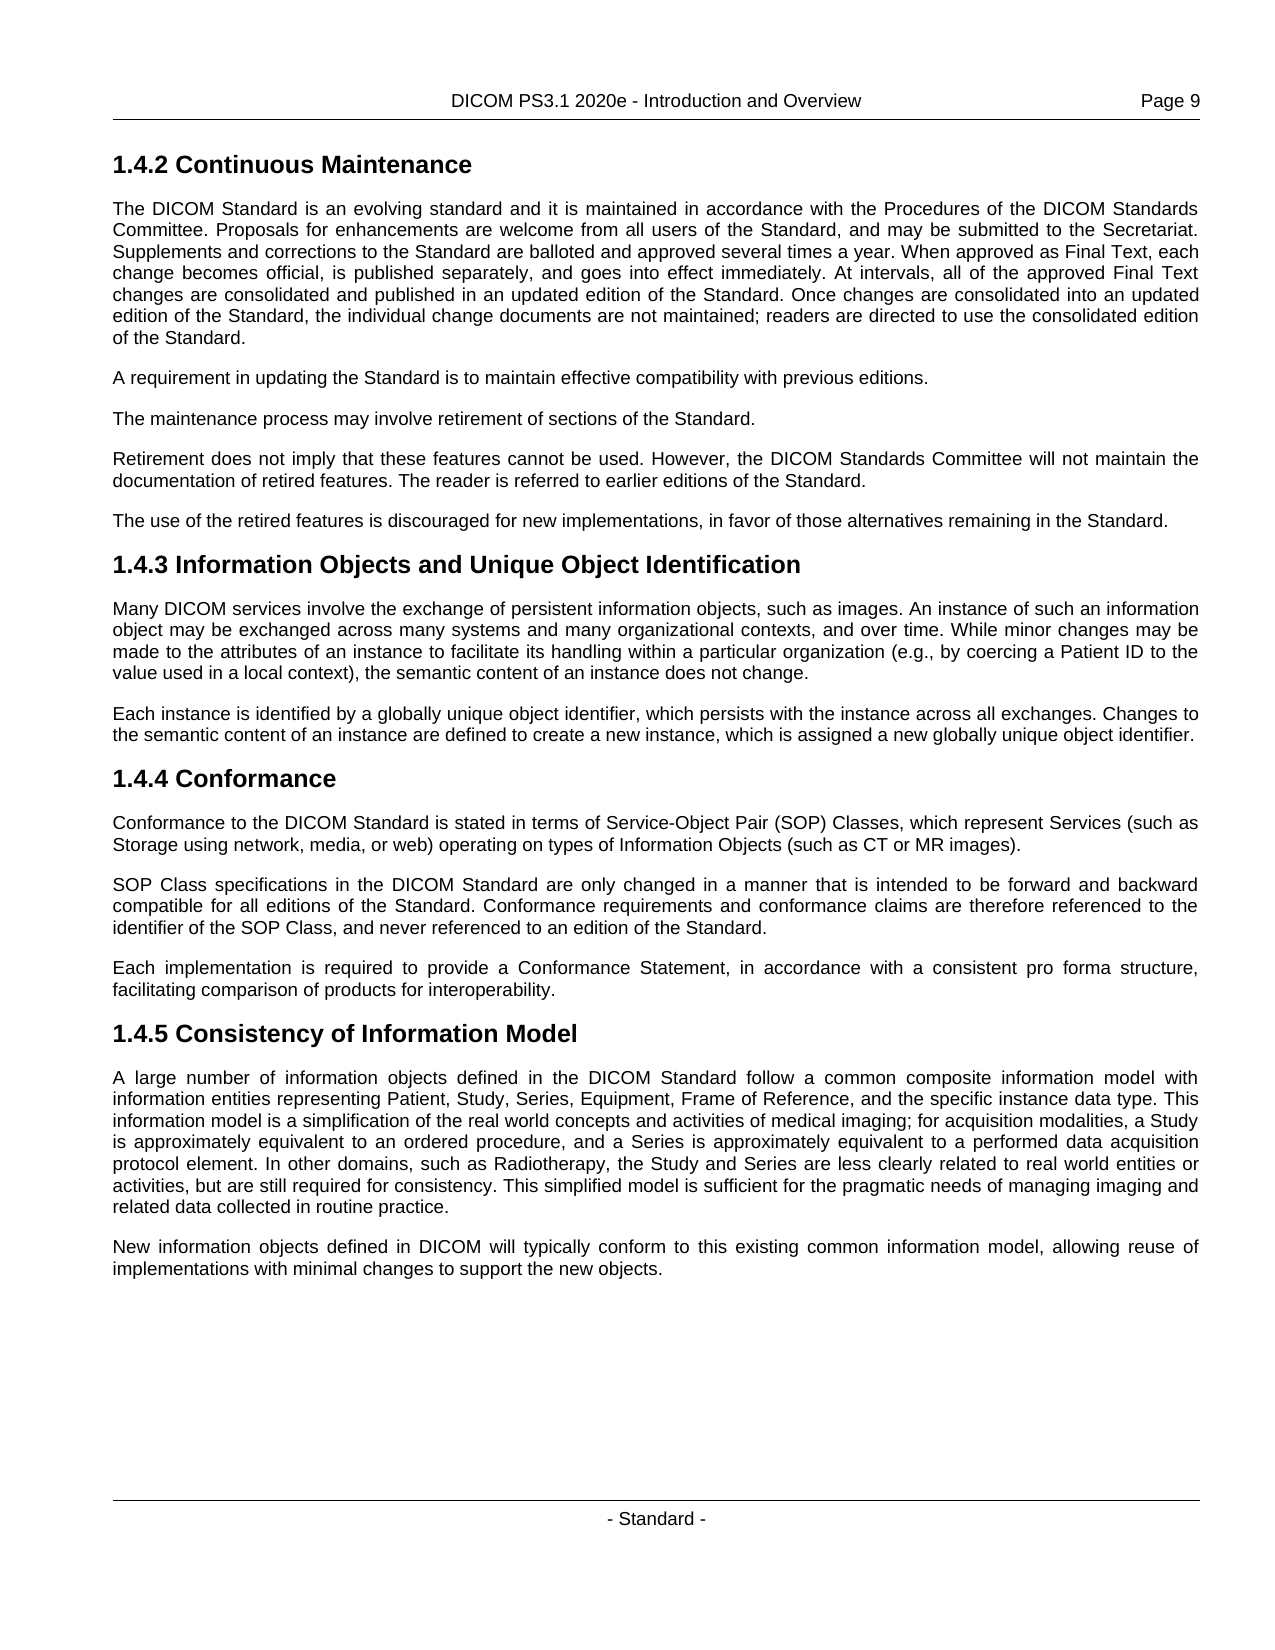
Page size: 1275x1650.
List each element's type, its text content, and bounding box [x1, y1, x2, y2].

text Conformance to the DICOM Standard is stated in terms of Service-Object Pair (SOP) Classes, which represent Services (such as Storage using network, media, or web) operating on types of Information Objects (such as CT or MR images). [112, 812, 1200, 855]
text The use of the retired features is discouraged for new implementations, in favor of those alternatives remaining in the Standard. [112, 510, 1200, 531]
text 1.4.3 Information Objects and Unique Object Identification [112, 550, 1200, 579]
text The maintenance process may involve retirement of sections of the Standard. [112, 407, 1200, 429]
text A requirement in updating the Standard is to maintain effective compatibility with previous editions. [112, 367, 1200, 389]
text 1.4.4 Conformance [112, 764, 1200, 793]
text Each instance is identified by a globally unique object identifier, which persists with the instance across all exchanges. Changes to the semantic content of an instance are defined to create a new instance, which is assigned a new globally unique object identifier. [112, 702, 1200, 746]
text 1.4.2 Continuous Maintenance [112, 150, 1200, 179]
text 1.4.5 Consistency of Information Model [112, 1019, 1200, 1048]
text Retirement does not imply that these features cannot be used. However, the DICOM Standards Committee will not maintain the documentation of retired features. The reader is referred to earlier editions of the Standard. [112, 448, 1200, 491]
text New information objects defined in DICOM will typically conform to this existing common information model, allowing reuse of implementations with minimal changes to support the new objects. [112, 1236, 1200, 1279]
text Each implementation is required to provide a Conformance Statement, in accordance with a consistent pro forma structure, facilitating comparison of products for interoperability. [112, 957, 1200, 1000]
text SOP Class specifications in the DICOM Standard are only changed in a manner that is intended to be forward and backward compatible for all editions of the Standard. Conformance requirements and conformance claims are therefore referenced to the identifier of the SOP Class, and never referenced to an edition of the Standard. [112, 874, 1200, 938]
text The DICOM Standard is an evolving standard and it is maintained in accordance with the Procedures of the DICOM Standards Committee. Proposals for enhancements are welcome from all users of the Standard, and may be submitted to the Secretariat. Supplements and corrections to the Standard are balloted and approved several times a year. When approved as Final Text, each change becomes official, is published separately, and goes into effect immediately. At intervals, all of the approved Final Text changes are consolidated and published in an updated edition of the Standard. Once changes are consolidated into an updated edition of the Standard, the individual change documents are not maintained; readers are directed to use the consolidated edition of the Standard. [112, 197, 1200, 348]
text Many DICOM services involve the exchange of persistent information objects, such as images. An instance of such an information object may be exchanged across many systems and many organizational contexts, and over time. While minor changes may be made to the attributes of an instance to facilitate its handling within a particular organization (e.g., by coercing a Patient ID to the value used in a local context), the semantic content of an instance does not change. [112, 597, 1200, 684]
text A large number of information objects defined in the DICOM Standard follow a common composite information model with information entities representing Patient, Study, Series, Equipment, Frame of Reference, and the specific instance data type. This information model is a simplification of the real world concepts and activities of medical imaging; for acquisition modalities, a Study is approximately equivalent to an ordered procedure, and a Series is approximately equivalent to a performed data acquisition protocol element. In other domains, such as Radiotherapy, the Study and Series are less clearly related to real world entities or activities, but are still required for consistency. This simplified model is sufficient for the pragmatic needs of managing imaging and related data collected in routine practice. [112, 1067, 1200, 1217]
